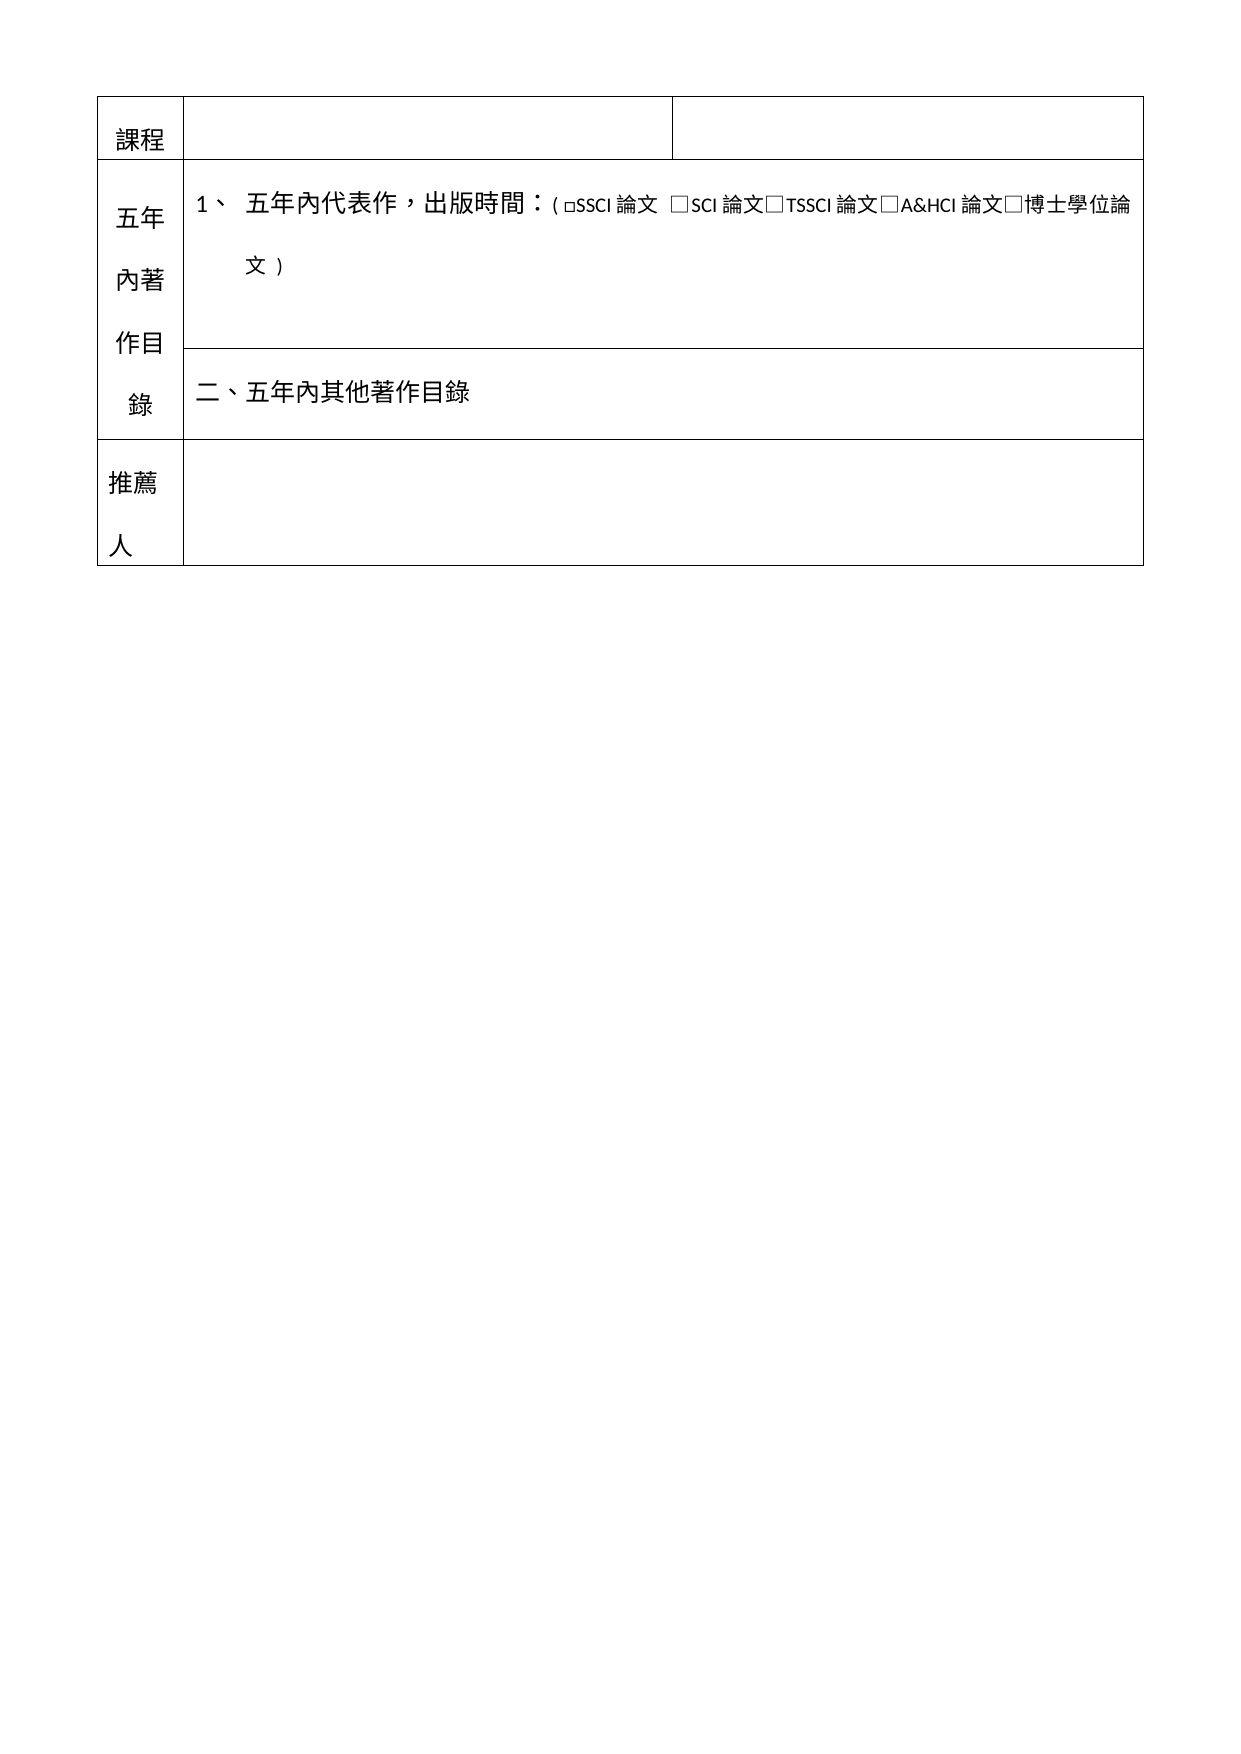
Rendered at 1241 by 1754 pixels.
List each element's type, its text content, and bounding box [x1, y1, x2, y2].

table_cell 二、五年內其他著作目錄 [184, 349, 1143, 439]
table_cell 推薦人 [98, 440, 183, 565]
table_cell [673, 97, 1143, 159]
table_cell 五年內代表作，出版時間：( □SSCI論文 □SCI論文□TSSCI論文□A&HCI論文□博士學位論文 ) [184, 160, 1143, 348]
table_cell 五年內著作目錄 [98, 160, 183, 439]
table_cell 課程 [98, 97, 183, 159]
table_cell [184, 97, 672, 159]
table_cell [184, 440, 1143, 565]
